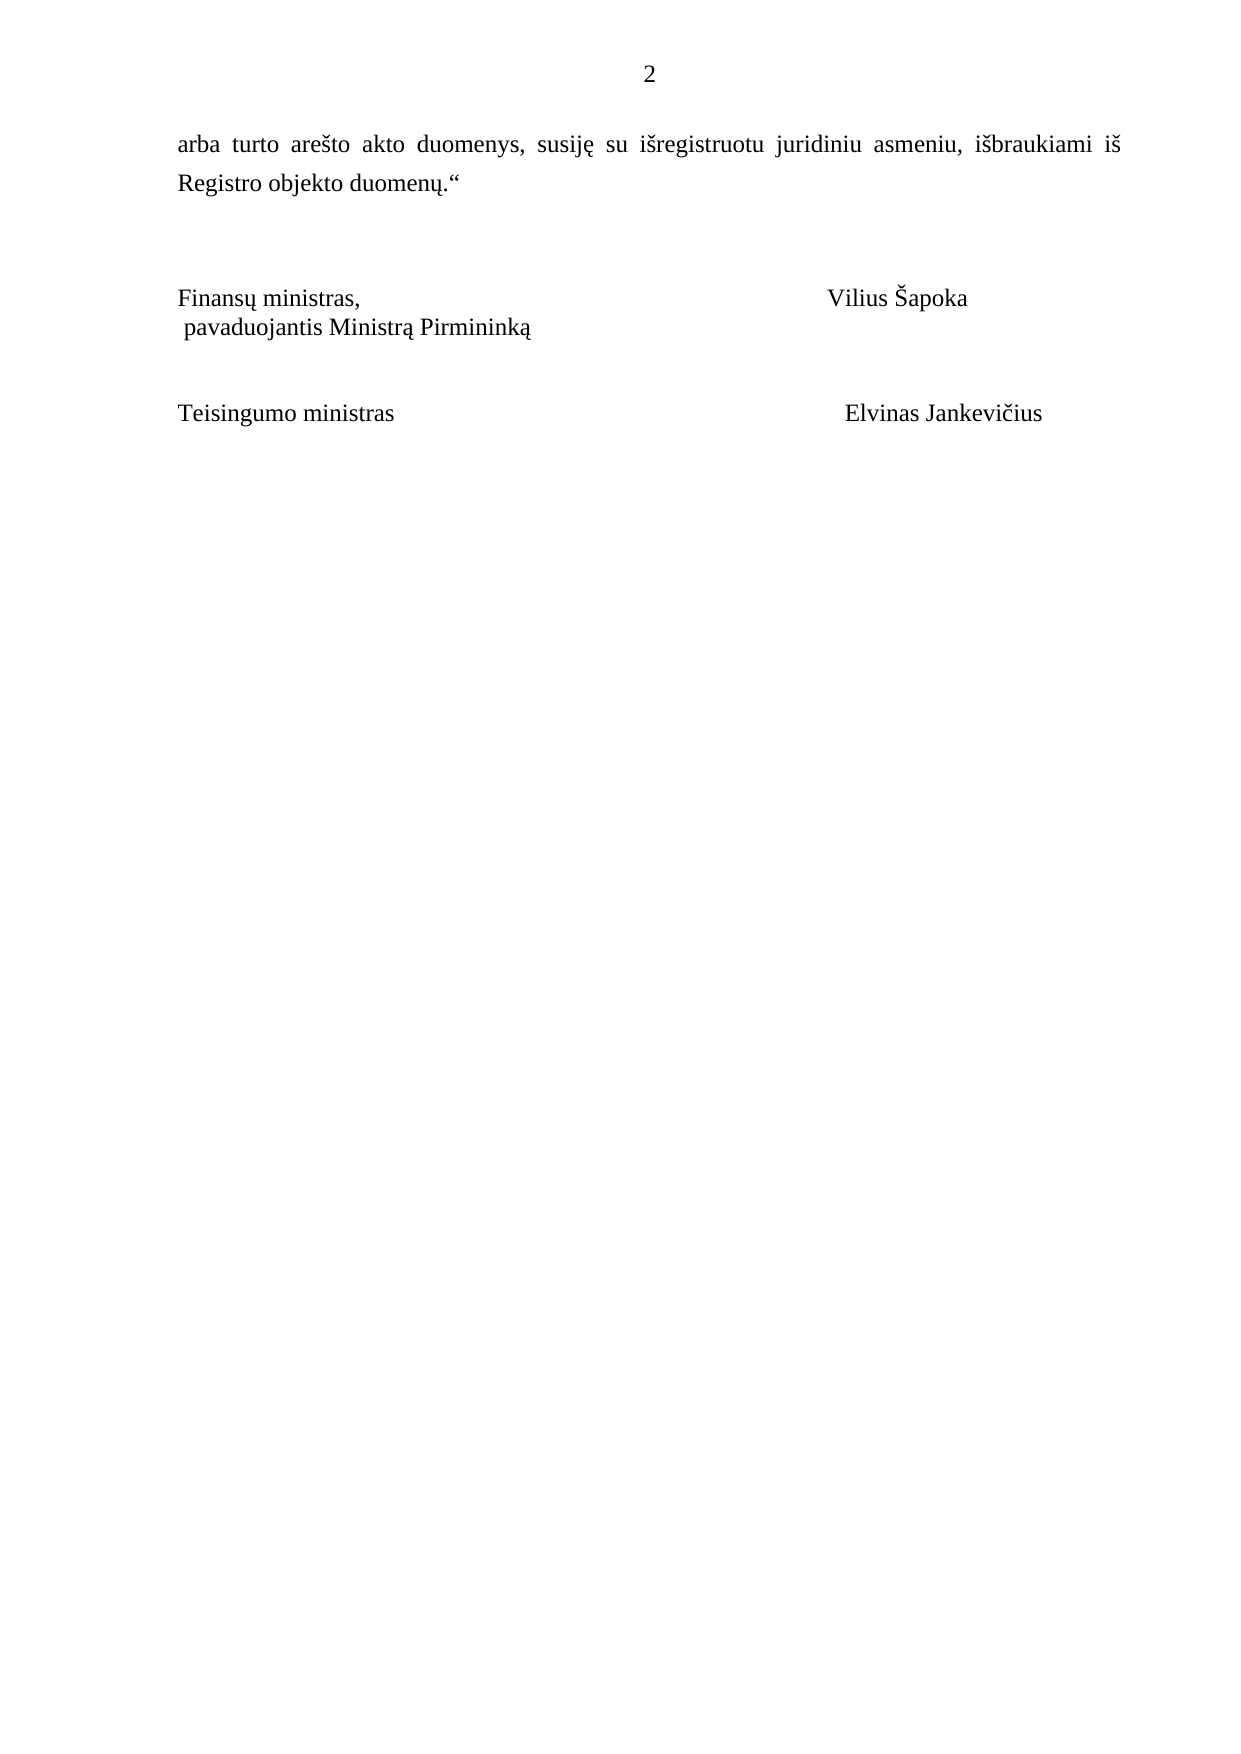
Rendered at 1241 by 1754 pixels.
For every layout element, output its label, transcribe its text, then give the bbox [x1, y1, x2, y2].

text Teisingumo ministras Elvinas Jankevičius [177, 398, 1122, 427]
text arba turto arešto akto duomenys, susiję su išregistruotu juridiniu asmeniu, išbraukiami iš Registro objekto duomenų.“ [177, 118, 1122, 197]
text pavaduojantis Ministrą Pirmininką [177, 312, 1122, 341]
text Finansų ministras, Vilius Šapoka [177, 283, 1122, 312]
